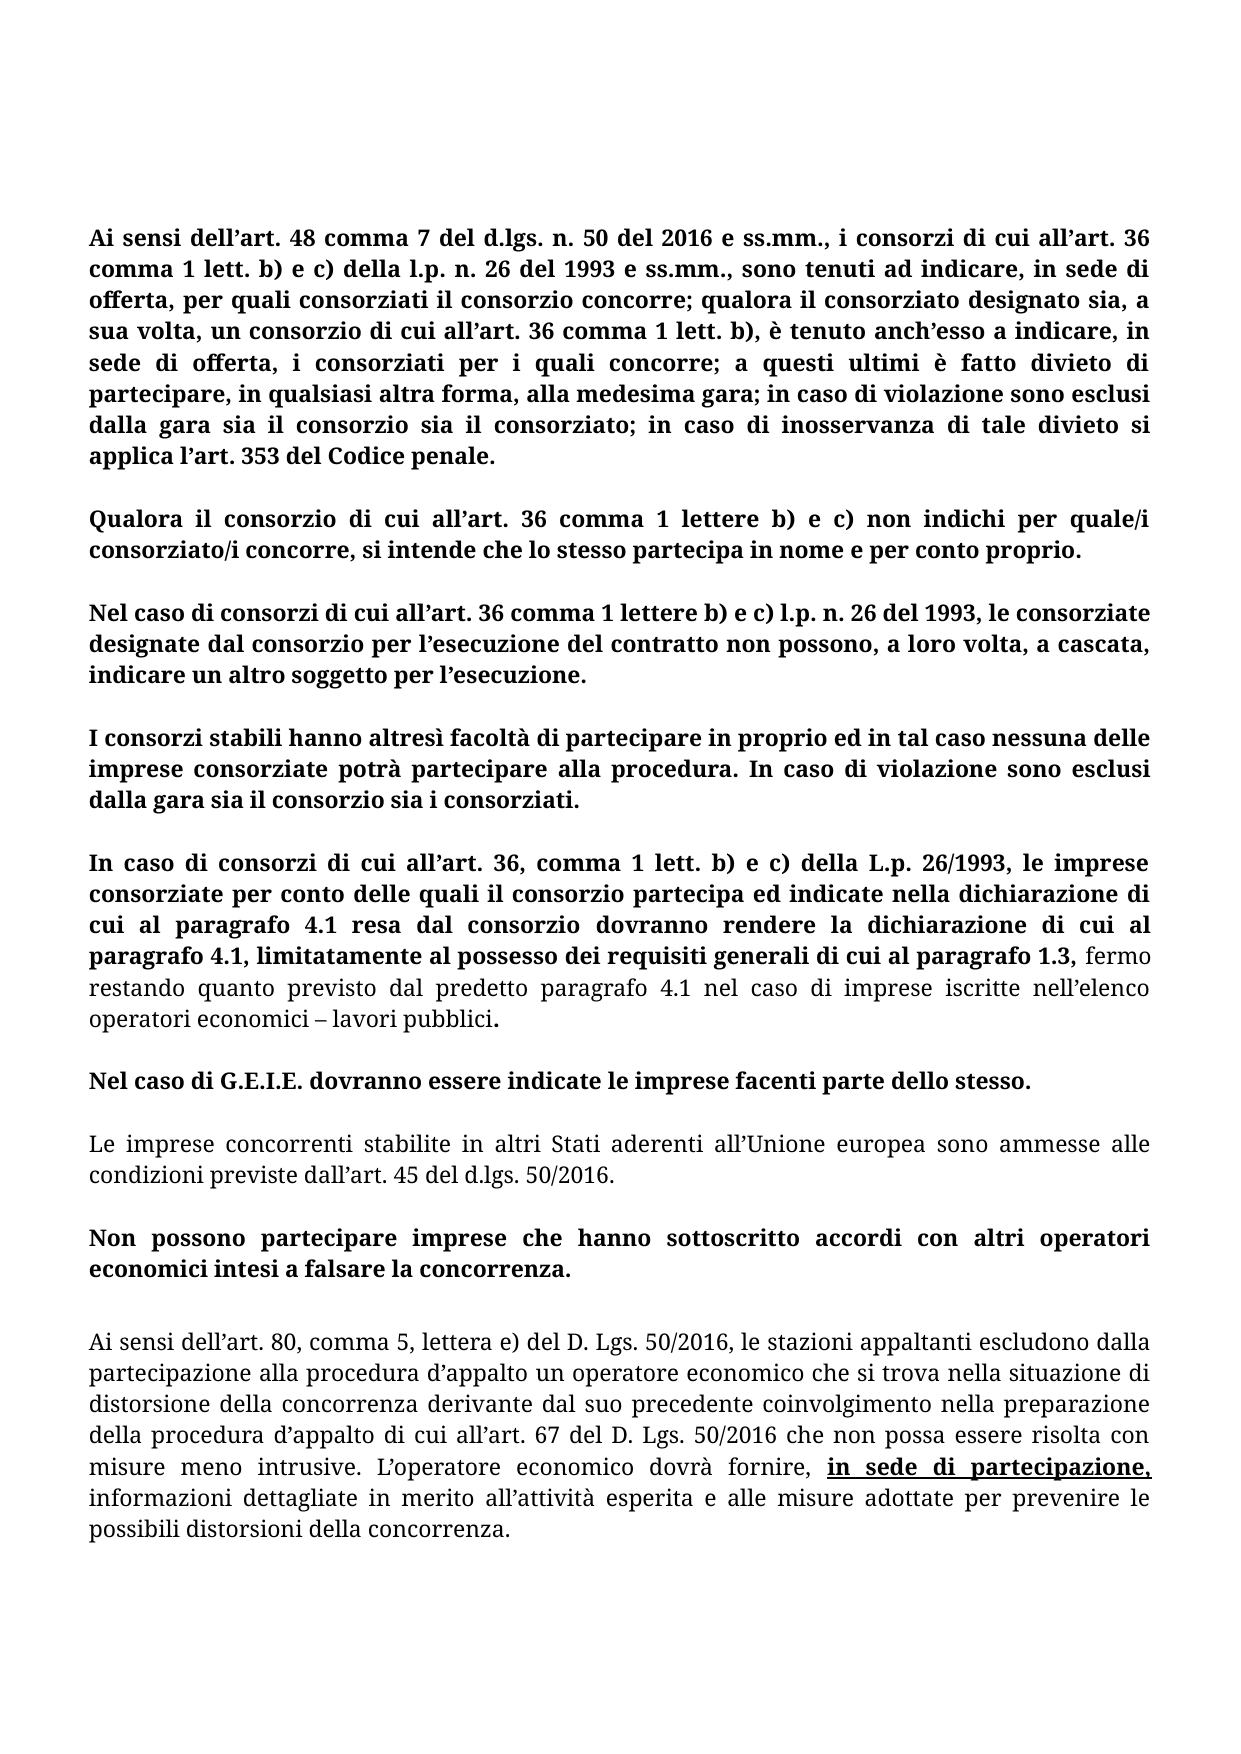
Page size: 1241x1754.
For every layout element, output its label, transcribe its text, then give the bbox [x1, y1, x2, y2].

text Non possono partecipare imprese che hanno sottoscritto accordi con altri operatori economici intesi a falsare la concorrenza. [89, 1222, 1152, 1284]
text In caso di consorzi di cui all’art. 36, comma 1 lett. b) e c) della L.p. 26/1993, le imprese consorziate per conto delle quali il consorzio partecipa ed indicate nella dichiarazione di cui al paragrafo 4.1 resa dal consorzio dovranno rendere la dichiarazione di cui al paragrafo 4.1, limitatamente al possesso dei requisiti generali di cui al paragrafo 1.3, fermo restando quanto previsto dal predetto paragrafo 4.1 nel caso di imprese iscritte nell’elenco operatori economici – lavori pubblici. [89, 847, 1152, 1034]
text Nel caso di consorzi di cui all’art. 36 comma 1 lettere b) e c) l.p. n. 26 del 1993, le consorziate designate dal consorzio per l’esecuzione del contratto non possono, a loro volta, a cascata, indicare un altro soggetto per l’esecuzione. [89, 597, 1152, 690]
text Qualora il consorzio di cui all’art. 36 comma 1 lettere b) e c) non indichi per quale/i consorziato/i concorre, si intende che lo stesso partecipa in nome e per conto proprio. [89, 503, 1152, 565]
text Ai sensi dell’art. 48 comma 7 del d.lgs. n. 50 del 2016 e ss.mm., i consorzi di cui all’art. 36 comma 1 lett. b) e c) della l.p. n. 26 del 1993 e ss.mm., sono tenuti ad indicare, in sede di offerta, per quali consorziati il consorzio concorre; qualora il consorziato designato sia, a sua volta, un consorzio di cui all’art. 36 comma 1 lett. b), è tenuto anch’esso a indicare, in sede di offerta, i consorziati per i quali concorre; a questi ultimi è fatto divieto di partecipare, in qualsiasi altra forma, alla medesima gara; in caso di violazione sono esclusi dalla gara sia il consorzio sia il consorziato; in caso di inosservanza di tale divieto si applica l’art. 353 del Codice penale. [89, 222, 1152, 472]
text Le imprese concorrenti stabilite in altri Stati aderenti all’Unione europea sono ammesse alle condizioni previste dall’art. 45 del d.lgs. 50/2016. [89, 1128, 1152, 1190]
text Nel caso di G.E.I.E. dovranno essere indicate le imprese facenti parte dello stesso. [89, 1065, 1152, 1097]
text Ai sensi dell’art. 80, comma 5, lettera e) del D. Lgs. 50/2016, le stazioni appaltanti escludono dalla partecipazione alla procedura d’appalto un operatore economico che si trova nella situazione di distorsione della concorrenza derivante dal suo precedente coinvolgimento nella preparazione della procedura d’appalto di cui all’art. 67 del D. Lgs. 50/2016 che non possa essere risolta con misure meno intrusive. L’operatore economico dovrà fornire, in sede di partecipazione, informazioni dettagliate in merito all’attività esperita e alle misure adottate per prevenire le possibili distorsioni della concorrenza. [89, 1326, 1152, 1544]
text I consorzi stabili hanno altresì facoltà di partecipare in proprio ed in tal caso nessuna delle imprese consorziate potrà partecipare alla procedura. In caso di violazione sono esclusi dalla gara sia il consorzio sia i consorziati. [89, 722, 1152, 815]
